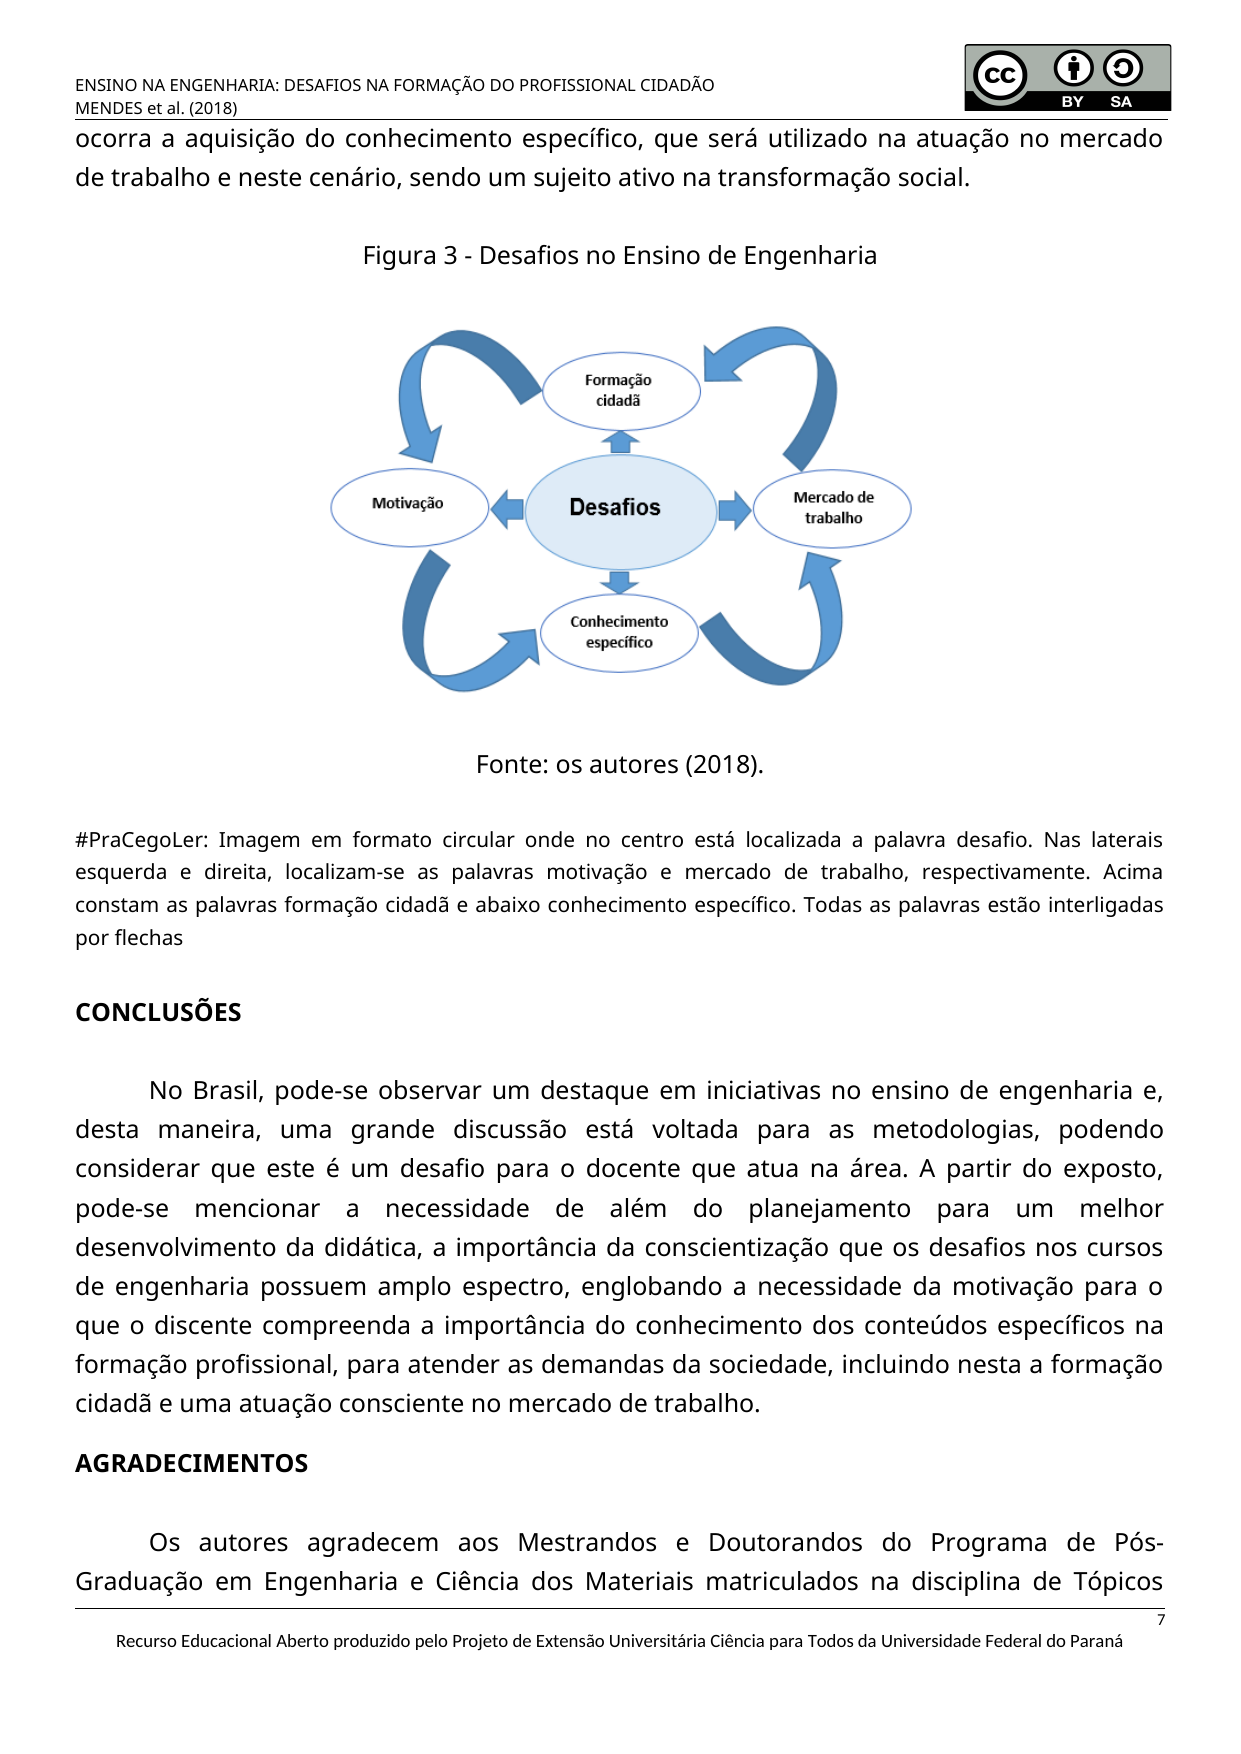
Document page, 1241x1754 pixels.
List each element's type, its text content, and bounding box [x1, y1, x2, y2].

text Figura 3 - Desafios no Ensino de Engenharia [75, 238, 1165, 272]
text AGRADECIMENTOS [75, 1446, 1165, 1480]
text #PraCegoLer: Imagem em formato circular onde no centro está localizada a palavra desafio. Nas laterais esquerda e direita, localizam-se as palavras motivação e mercado de trabalho, respectivamente. Acima constam as palavras formação cidadã e abaixo conhecimento específico. Todas as palavras estão interligadas por flechas [75, 825, 1165, 951]
text No Brasil, pode-se observar um destaque em iniciativas no ensino de engenharia e, desta maneira, uma grande discussão está voltada para as metodologias, podendo considerar que este é um desafio para o docente que atua na área. A partir do exposto, pode-se mencionar a necessidade de além do planejamento para um melhor desenvolvimento da didática, a importância da conscientização que os desafios nos cursos de engenharia possuem amplo espectro, englobando a necessidade da motivação para o que o discente compreenda a importância do conhecimento dos conteúdos específicos na formação profissional, para atender as demandas da sociedade, incluindo nesta a formação cidadã e uma atuação consciente no mercado de trabalho. [75, 1073, 1165, 1420]
text CONCLUSÕES [75, 994, 1165, 1028]
text Fonte: os autores (2018). [75, 747, 1165, 781]
text Os autores agradecem aos Mestrandos e Doutorandos do Programa de Pós-Graduação em Engenharia e Ciência dos Materiais matriculados na disciplina de Tópicos [75, 1524, 1165, 1598]
text ocorra a aquisição do conhecimento específico, que será utilizado na atuação no mercado de trabalho e neste cenário, sendo um sujeito ativo na transformação social. [75, 120, 1165, 193]
